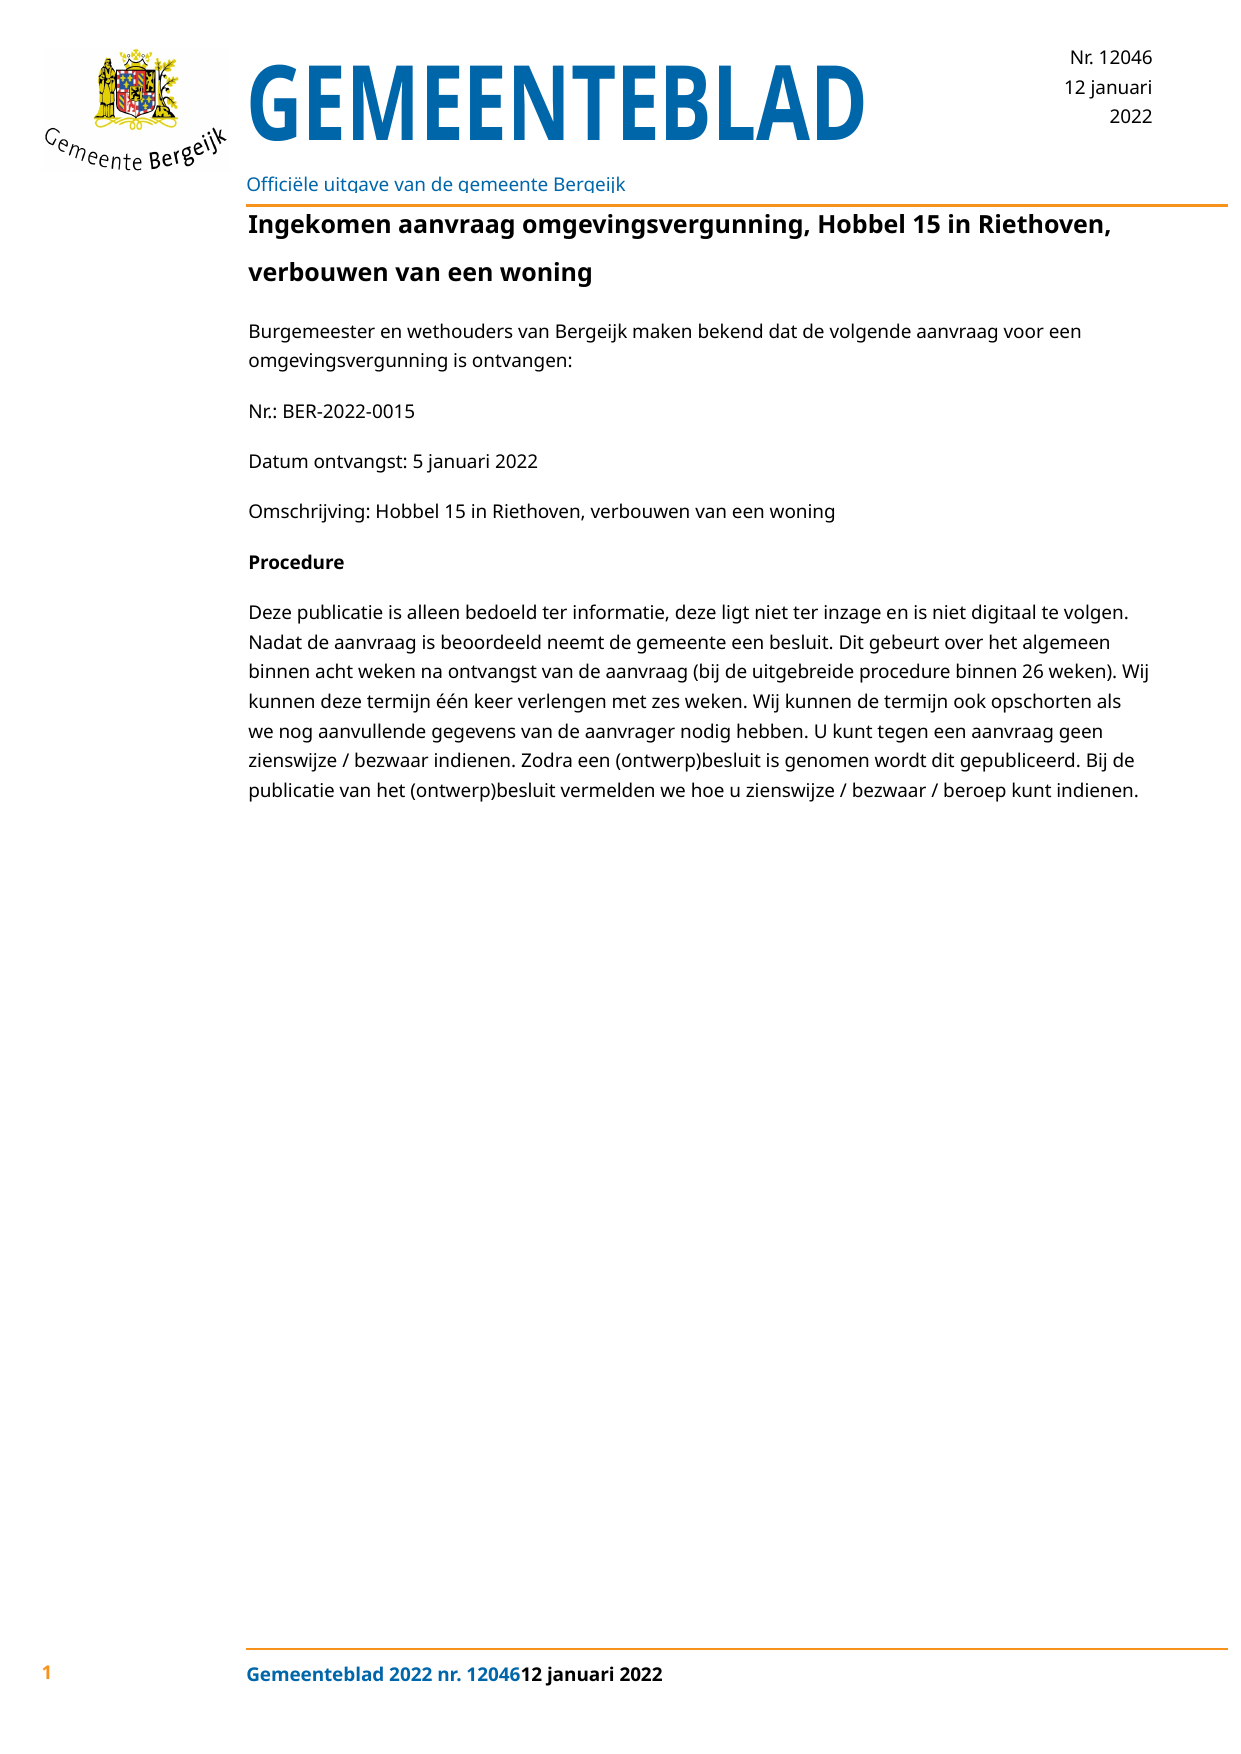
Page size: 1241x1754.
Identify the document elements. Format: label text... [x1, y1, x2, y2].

text Ingekomen aanvraag omgevingsvergunning, Hobbel 15 in Riethoven, verbouwen van een woning [248, 207, 1152, 288]
text Deze publicatie is alleen bedoeld ter informatie, deze ligt niet ter inzage en is niet digitaal te volgen. Nadat de aanvraag is beoordeeld neemt de gemeente een besluit. Dit gebeurt over het algemeen binnen acht weken na ontvangst van de aanvraag (bij de uitgebreide procedure binnen 26 weken). Wij kunnen deze termijn één keer verlengen met zes weken. Wij kunnen de termijn ook opschorten als we nog aanvullende gegevens van de aanvrager nodig hebben. U kunt tegen een aanvraag geen zienswijze / bezwaar indienen. Zodra een (ontwerp)besluit is genomen wordt dit gepubliceerd. Bij de publicatie van het (ontwerp)besluit vermelden we hoe u zienswijze / bezwaar / beroep kunt indienen. [248, 599, 1152, 803]
text Nr.: BER-2022-0015 [248, 398, 1152, 424]
text Procedure [248, 549, 1152, 575]
text Burgemeester en wethouders van Bergeijk maken bekend dat de volgende aanvraag voor een omgevingsvergunning is ontvangen: [248, 318, 1152, 373]
picture [41, 47, 231, 172]
text Datum ontvangst: 5 januari 2022 [248, 448, 1152, 474]
text Omschrijving: Hobbel 15 in Riethoven, verbouwen van een woning [248, 499, 1152, 524]
